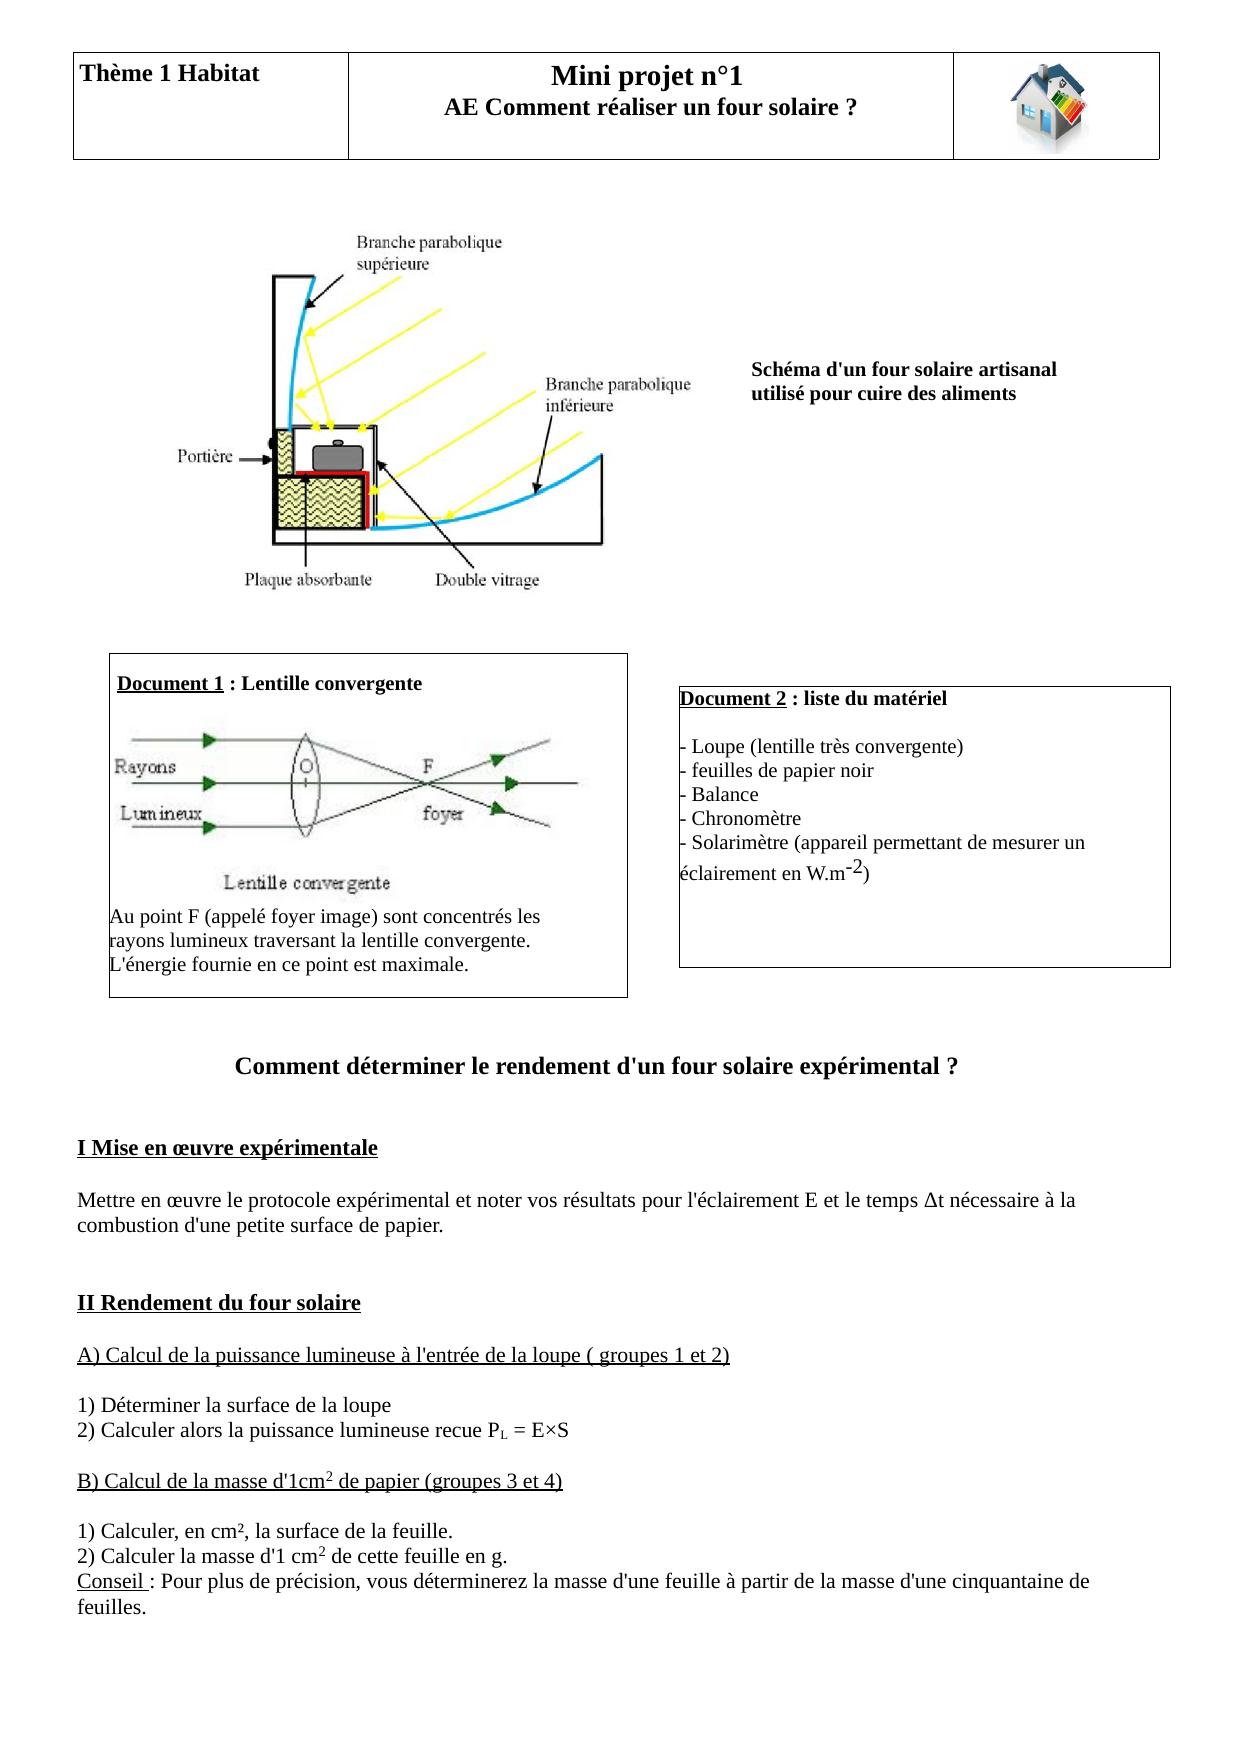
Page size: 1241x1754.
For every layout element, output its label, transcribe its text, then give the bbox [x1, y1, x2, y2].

text Comment déterminer le rendement d'un four solaire expérimental ? [71, 1051, 1122, 1080]
picture [52, 690, 109, 905]
picture [1009, 59, 1090, 154]
table_header [954, 53, 1159, 158]
text Mettre en œuvre le protocole expérimental et noter vos résultats pour l'éclairement E et le temps Δt nécessaire à la combustion d'une petite surface de papier. [77, 1187, 1122, 1237]
text A) Calcul de la puissance lumineuse à l'entrée de la loupe ( groupes 1 et 2) [77, 1342, 1122, 1367]
picture [156, 221, 699, 594]
text Conseil : Pour plus de précision, vous déterminerez la masse d'une feuille à partir de la masse d'une cinquantaine de feuilles. [77, 1568, 1122, 1619]
text II Rendement du four solaire [77, 1289, 1122, 1315]
text 1) Calculer, en cm², la surface de la feuille. [77, 1518, 1122, 1543]
table_header Mini projet n°1 AE Comment réaliser un four solaire ? [349, 53, 953, 158]
text 2) Calculer la masse d'1 cm2 de cette feuille en g. [77, 1543, 1122, 1568]
text B) Calcul de la masse d'1cm2 de papier (groupes 3 et 4) [77, 1468, 1122, 1493]
picture [110, 690, 627, 905]
text 2) Calculer alors la puissance lumineuse recue PL = E×S [77, 1417, 1122, 1442]
table_header Thème 1 Habitat [74, 53, 348, 158]
text I Mise en œuvre expérimentale [77, 1134, 1122, 1161]
text 1) Déterminer la surface de la loupe [77, 1392, 1122, 1417]
